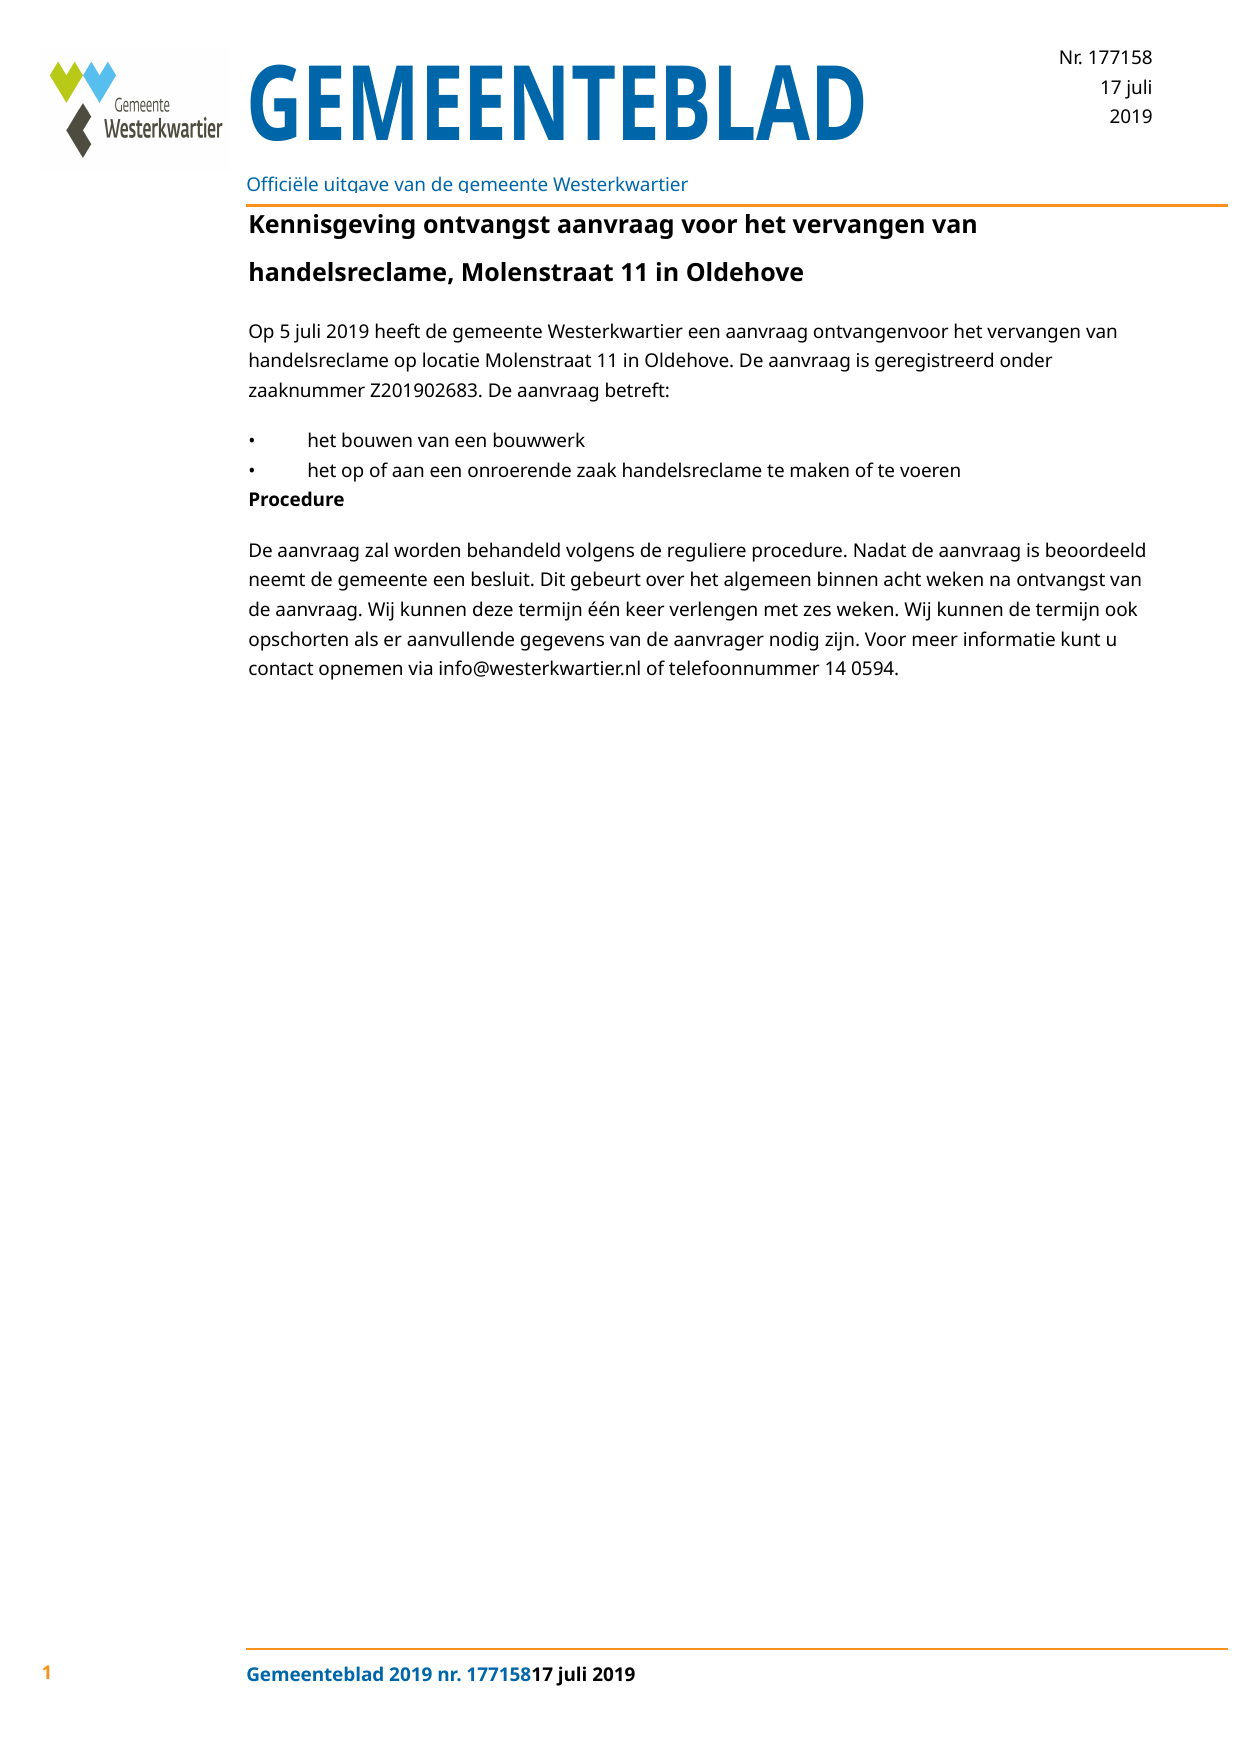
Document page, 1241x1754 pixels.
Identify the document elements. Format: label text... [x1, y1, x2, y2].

text Op 5 juli 2019 heeft de gemeente Westerkwartier een aanvraag ontvangenvoor het vervangen van handelsreclame op locatie Molenstraat 11 in Oldehove. De aanvraag is geregistreerd onder zaaknummer Z201902683. De aanvraag betreft: [248, 318, 1152, 403]
text Kennisgeving ontvangst aanvraag voor het vervangen van handelsreclame, Molenstraat 11 in Oldehove [248, 207, 1152, 288]
list het bouwen van een bouwwerk [248, 427, 1152, 453]
text Procedure [248, 487, 1152, 512]
picture [41, 47, 231, 172]
text De aanvraag zal worden behandeld volgens de reguliere procedure. Nadat de aanvraag is beoordeeld neemt de gemeente een besluit. Dit gebeurt over het algemeen binnen acht weken na ontvangst van de aanvraag. Wij kunnen deze termijn één keer verlengen met zes weken. Wij kunnen de termijn ook opschorten als er aanvullende gegevens van de aanvrager nodig zijn. Voor meer informatie kunt u contact opnemen via info@westerkwartier.nl of telefoonnummer 14 0594. [248, 537, 1152, 681]
list het op of aan een onroerende zaak handelsreclame te maken of te voeren [248, 457, 1152, 483]
